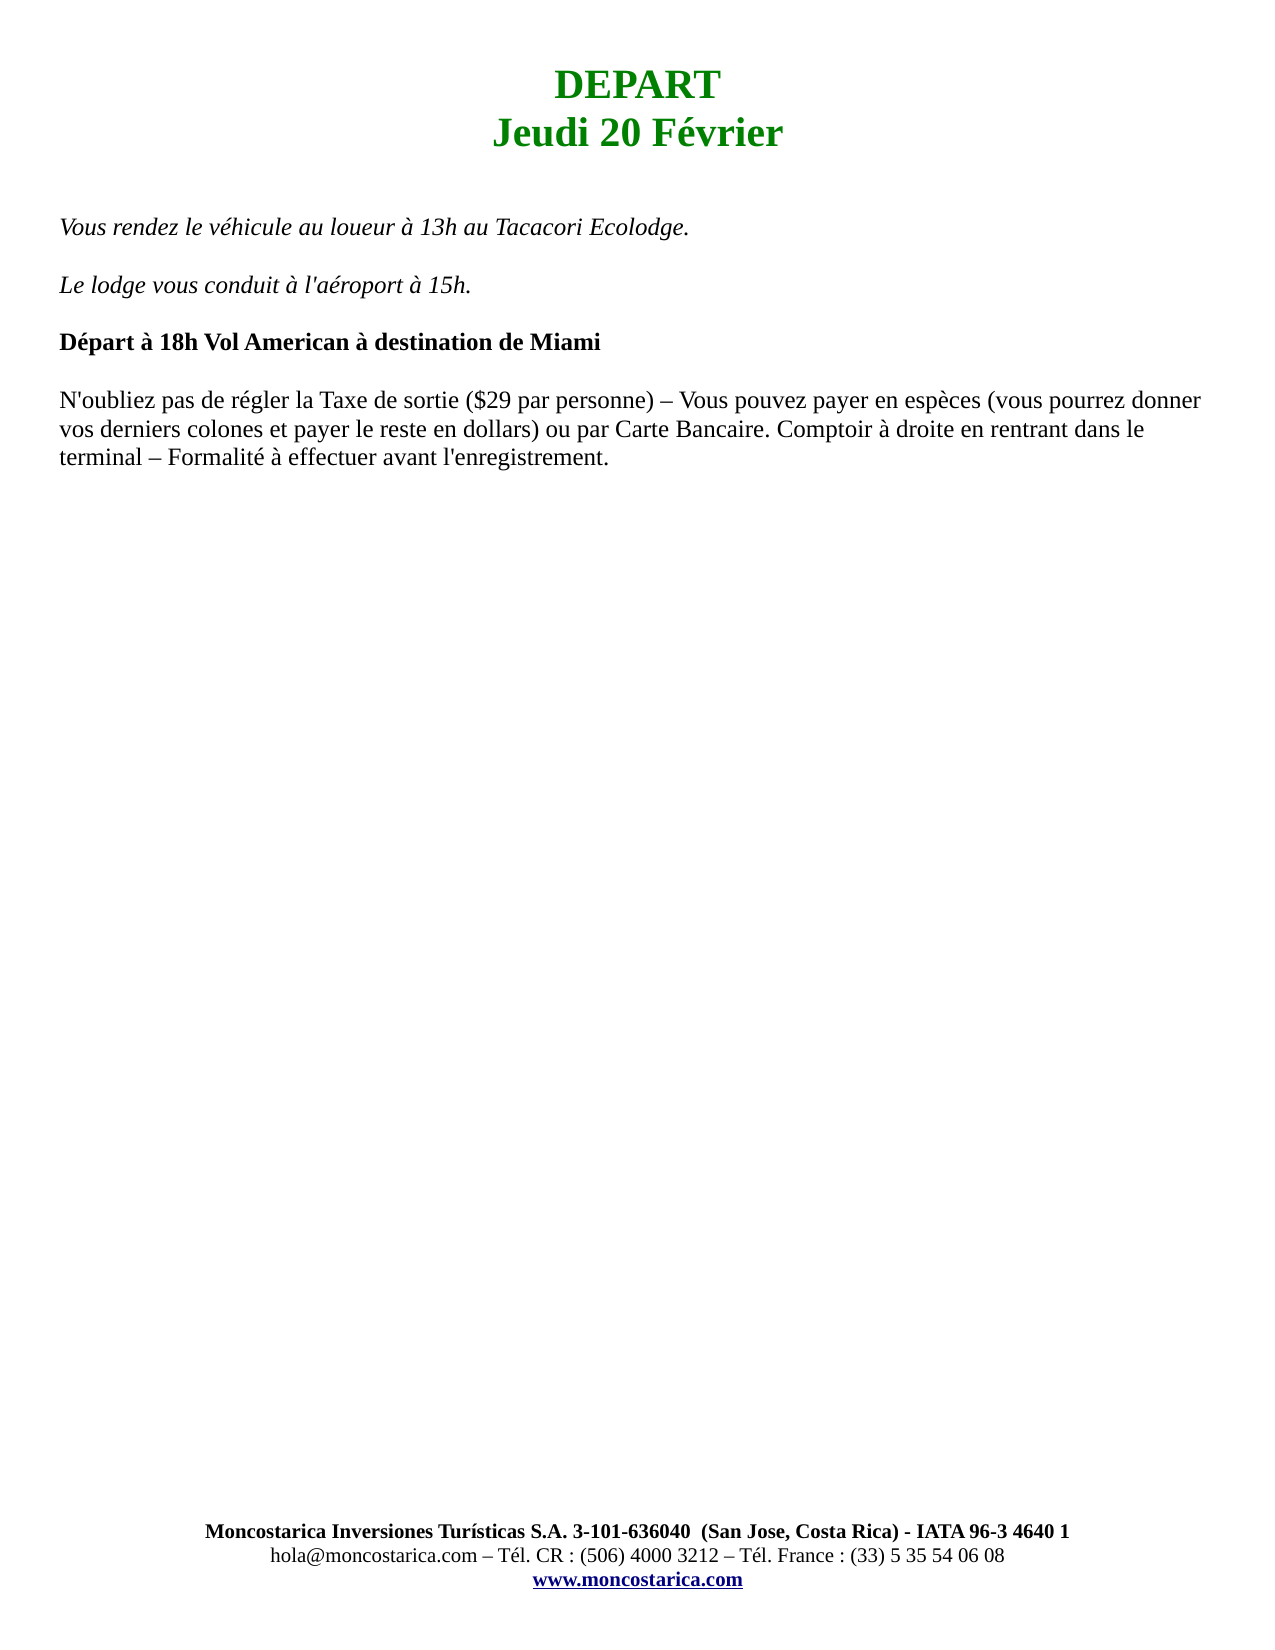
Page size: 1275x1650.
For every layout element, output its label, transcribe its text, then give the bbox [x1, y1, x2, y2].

text Vous rendez le véhicule au loueur à 13h au Tacacori Ecolodge. [59, 212, 1216, 241]
text N'oubliez pas de régler la Taxe de sortie ($29 par personne) – Vous pouvez payer en espèces (vous pourrez donner vos derniers colones et payer le reste en dollars) ou par Carte Bancaire. Comptoir à droite en rentrant dans le terminal – Formalité à effectuer avant l'enregistrement. [59, 385, 1216, 471]
text DEPART [59, 59, 1216, 107]
text Départ à 18h Vol American à destination de Miami [59, 327, 1216, 356]
text Le lodge vous conduit à l'aéroport à 15h. [59, 270, 1216, 299]
text Jeudi 20 Février [59, 107, 1216, 155]
